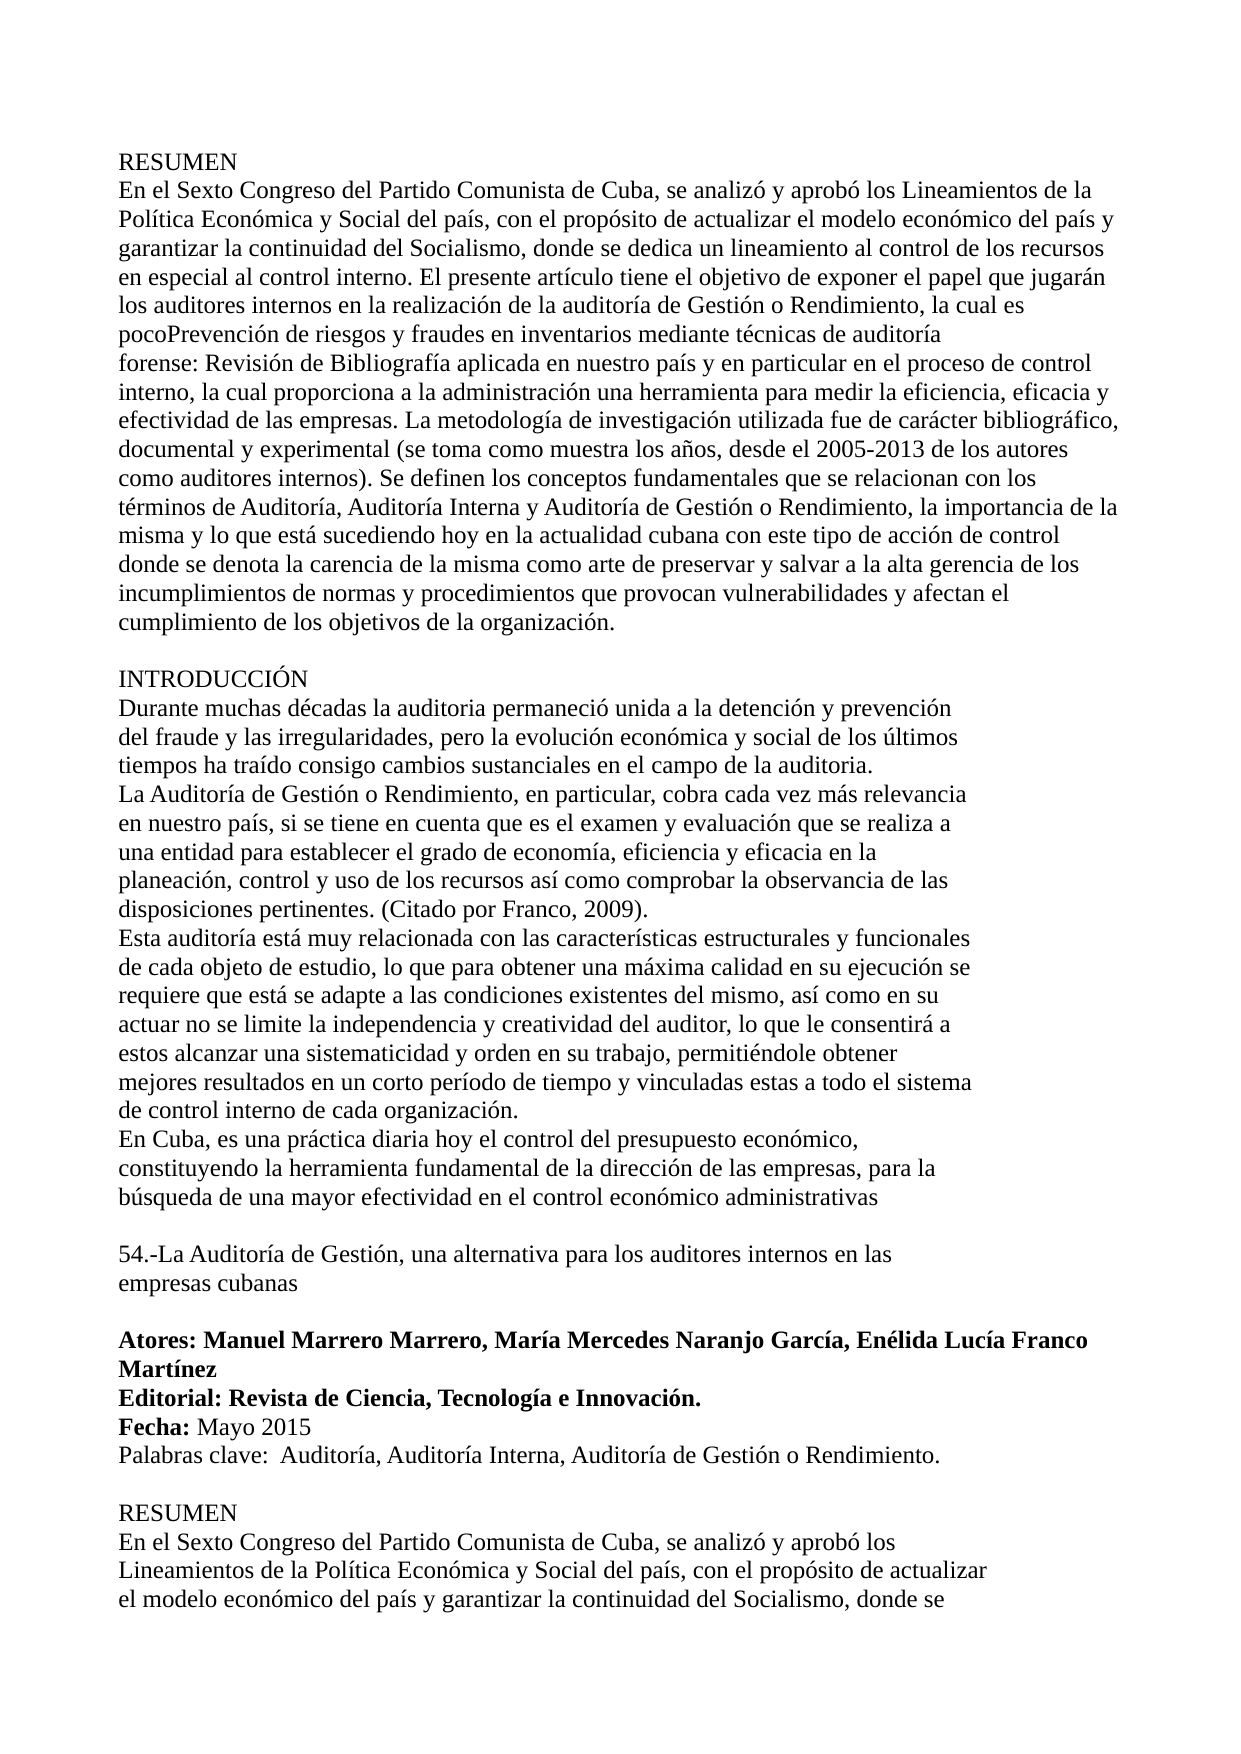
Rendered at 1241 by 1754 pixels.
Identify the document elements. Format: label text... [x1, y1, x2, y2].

text requiere que está se adapte a las condiciones existentes del mismo, así como en su [118, 981, 1122, 1009]
text estos alcanzar una sistematicidad y orden en su trabajo, permitiéndole obtener [118, 1038, 1122, 1067]
text planeación, control y uso de los recursos así como comprobar la observancia de las [118, 866, 1122, 894]
text del fraude y las irregularidades, pero la evolución económica y social de los últimos [118, 722, 1122, 751]
text En el Sexto Congreso del Partido Comunista de Cuba, se analizó y aprobó los [118, 1527, 1122, 1556]
text RESUMEN [118, 147, 1122, 176]
text mejores resultados en un corto período de tiempo y vinculadas estas a todo el sistema [118, 1067, 1122, 1096]
text En Cuba, es una práctica diaria hoy el control del presupuesto económico, [118, 1124, 1122, 1153]
text en nuestro país, si se tiene en cuenta que es el examen y evaluación que se realiza a [118, 808, 1122, 837]
text de control interno de cada organización. [118, 1096, 1122, 1124]
text tiempos ha traído consigo cambios sustanciales en el campo de la auditoria. [118, 751, 1122, 779]
text una entidad para establecer el grado de economía, eficiencia y eficacia en la [118, 837, 1122, 866]
text 54.-La Auditoría de Gestión, una alternativa para los auditores internos en las [118, 1239, 1122, 1268]
text Esta auditoría está muy relacionada con las características estructurales y funcionales [118, 923, 1122, 952]
text el modelo económico del país y garantizar la continuidad del Socialismo, donde se [118, 1584, 1122, 1613]
text Palabras clave: Auditoría, Auditoría Interna, Auditoría de Gestión o Rendimiento. [118, 1441, 1122, 1469]
text INTRODUCCIÓN [118, 664, 1122, 693]
text actuar no se limite la independencia y creatividad del auditor, lo que le consentirá a [118, 1009, 1122, 1038]
text Durante muchas décadas la auditoria permaneció unida a la detención y prevención [118, 693, 1122, 722]
text Lineamientos de la Política Económica y Social del país, con el propósito de actualizar [118, 1556, 1122, 1584]
text forense: Revisión de Bibliografía aplicada en nuestro país y en particular en el proceso de control interno, la cual proporciona a la administración una herramienta para medir la eficiencia, eficacia y efectividad de las empresas. La metodología de investigación utilizada fue de carácter bibliográfico, documental y experimental (se toma como muestra los años, desde el 2005-2013 de los autores como auditores internos). Se definen los conceptos fundamentales que se relacionan con los términos de Auditoría, Auditoría Interna y Auditoría de Gestión o Rendimiento, la importancia de la misma y lo que está sucediendo hoy en la actualidad cubana con este tipo de acción de control donde se denota la carencia de la misma como arte de preservar y salvar a la alta gerencia de los incumplimientos de normas y procedimientos que provocan vulnerabilidades y afectan el cumplimiento de los objetivos de la organización. [118, 348, 1122, 636]
text búsqueda de una mayor efectividad en el control económico administrativas [118, 1182, 1122, 1211]
text constituyendo la herramienta fundamental de la dirección de las empresas, para la [118, 1153, 1122, 1182]
text Editorial: Revista de Ciencia, Tecnología e Innovación. [118, 1383, 1122, 1412]
text empresas cubanas [118, 1268, 1122, 1297]
text Atores: Manuel Marrero Marrero, María Mercedes Naranjo García, Enélida Lucía Franco Martínez [118, 1326, 1122, 1383]
text La Auditoría de Gestión o Rendimiento, en particular, cobra cada vez más relevancia [118, 779, 1122, 808]
text RESUMEN [118, 1498, 1122, 1527]
text En el Sexto Congreso del Partido Comunista de Cuba, se analizó y aprobó los Lineamientos de la Política Económica y Social del país, con el propósito de actualizar el modelo económico del país y garantizar la continuidad del Socialismo, donde se dedica un lineamiento al control de los recursos en especial al control interno. El presente artículo tiene el objetivo de exponer el papel que jugarán los auditores internos en la realización de la auditoría de Gestión o Rendimiento, la cual es pocoPrevención de riesgos y fraudes en inventarios mediante técnicas de auditoría [118, 176, 1122, 348]
text Fecha: Mayo 2015 [118, 1412, 1122, 1441]
text disposiciones pertinentes. (Citado por Franco, 2009). [118, 894, 1122, 923]
text de cada objeto de estudio, lo que para obtener una máxima calidad en su ejecución se [118, 952, 1122, 981]
